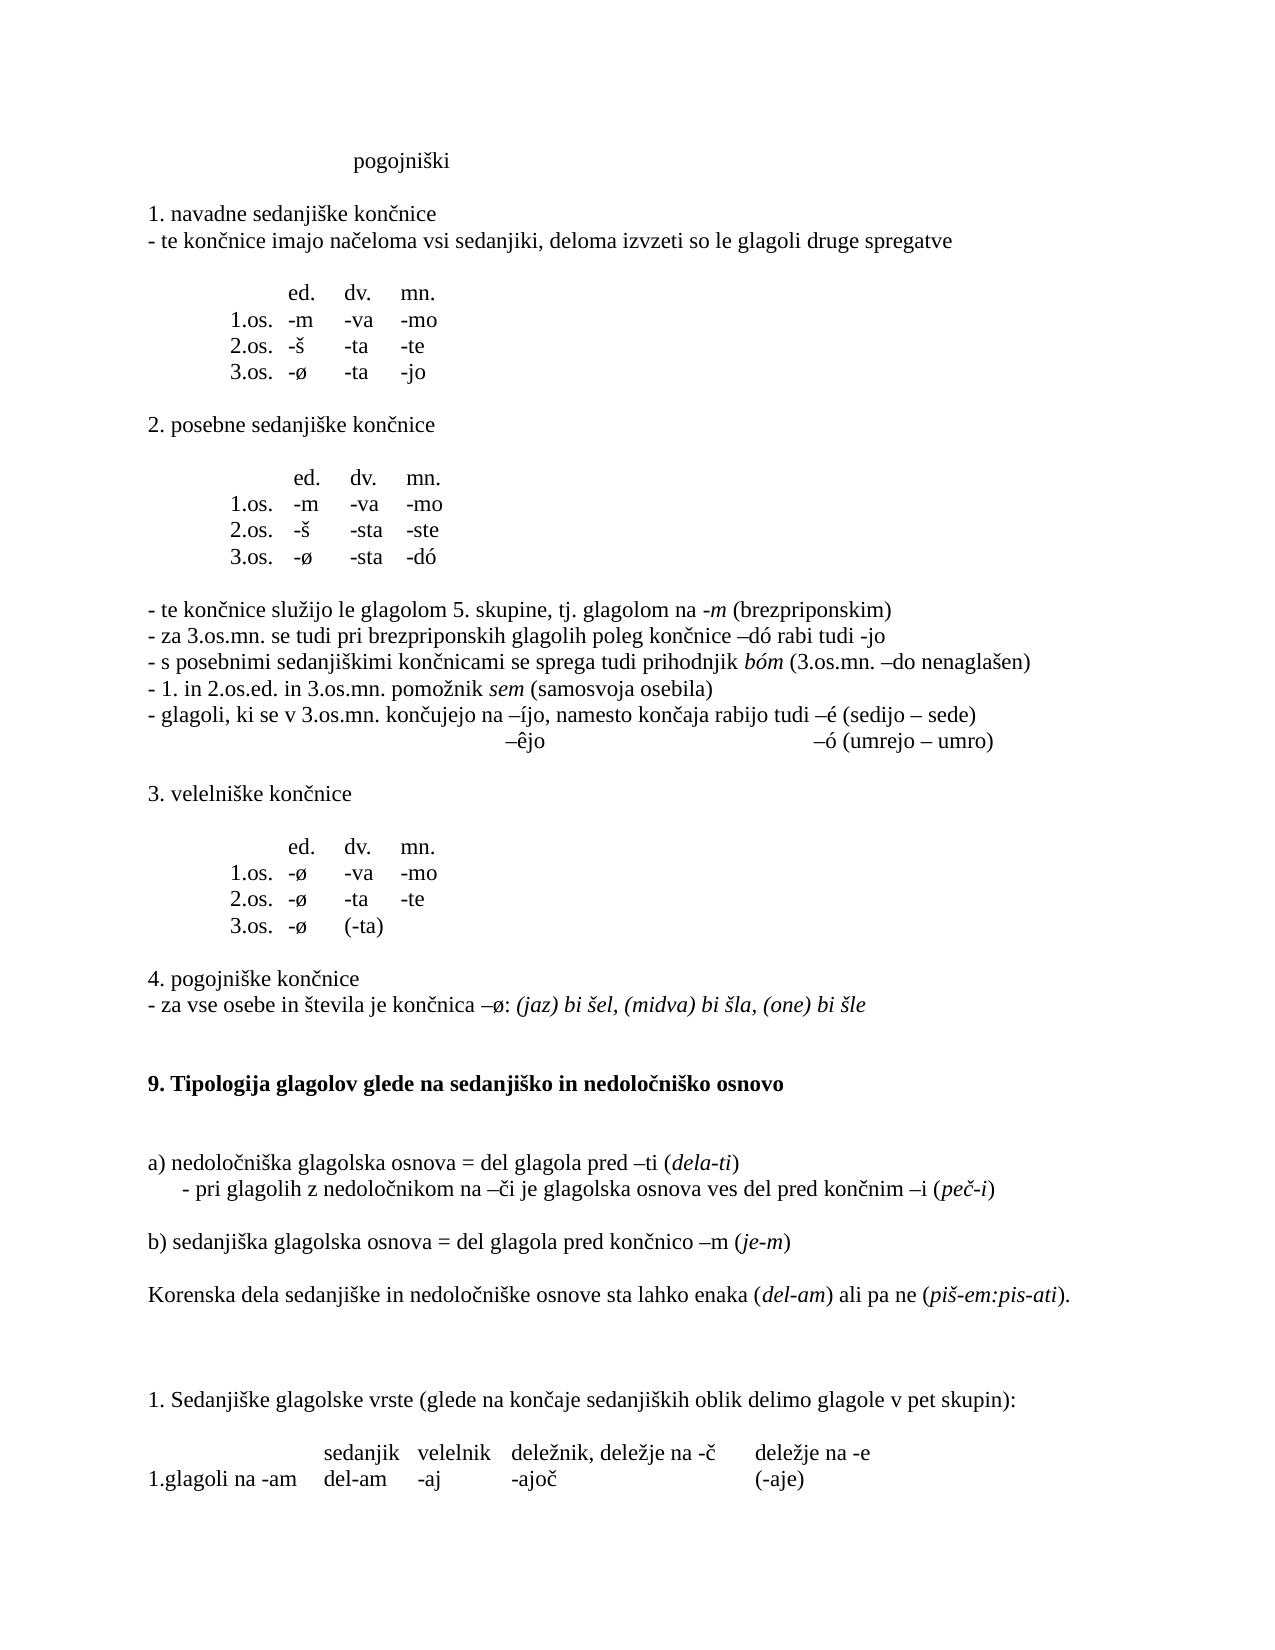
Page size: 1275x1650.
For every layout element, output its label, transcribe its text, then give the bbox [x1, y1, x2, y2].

text - pri glagolih z nedoločnikom na –či je glagolska osnova ves del pred končnim –i (peč-i) [148, 1175, 1127, 1202]
table_header [223, 279, 281, 306]
table_cell 1.glagoli na -am [140, 1465, 316, 1492]
table_cell -m [281, 306, 337, 332]
table_header deležnik, deležje na -č [504, 1439, 747, 1465]
text  [148, 1123, 1127, 1149]
table_cell -m [286, 490, 342, 517]
table_cell -va [343, 490, 399, 517]
table_cell -ø [281, 912, 337, 938]
table_cell (-aje) [748, 1465, 940, 1492]
table_cell 2.os. [223, 332, 281, 358]
table_cell -jo [393, 359, 449, 385]
table_cell -sta [343, 517, 399, 543]
table_header deležje na -e [748, 1439, 940, 1465]
table_cell -ste [399, 517, 455, 543]
table_cell del-am [316, 1465, 410, 1492]
table_header mn. [399, 464, 455, 490]
text –êjo –ó (umrejo – umro) [148, 727, 1127, 754]
text Korenska dela sedanjiške in nedoločniške osnove sta lahko enaka (del-am) ali pa ne (piš-em:pis-ati). [148, 1281, 1127, 1307]
table_cell 1.os. [223, 306, 281, 332]
table_cell -ø [281, 359, 337, 385]
table_cell -š [286, 517, 342, 543]
table_header [223, 833, 281, 859]
text  pogojniški [148, 148, 1127, 174]
table_cell (-ta) [337, 912, 393, 938]
table_cell 3.os. [223, 359, 281, 385]
text 1. Sedanjiške glagolske vrste (glede na končaje sedanjiških oblik delimo glagole v pet skupin): [148, 1386, 1127, 1413]
table_header [223, 464, 286, 490]
table_header mn. [393, 279, 449, 306]
table_cell 1.os. [223, 859, 281, 886]
text 9. Tipologija glagolov glede na sedanjiško in nedoločniško osnovo [148, 1070, 1127, 1096]
table_cell -te [393, 332, 449, 358]
text b) sedanjiška glagolska osnova = del glagola pred končnico –m (je-m) [148, 1228, 1127, 1254]
text 3. velelniške končnice [148, 780, 1127, 806]
text - za vse osebe in števila je končnica –ø: (jaz) bi šel, (midva) bi šla, (one) bi šle [148, 991, 1127, 1017]
text 4. pogojniške končnice [148, 964, 1127, 991]
table_cell -mo [393, 306, 449, 332]
table_cell -dó [399, 543, 455, 569]
table_header ed. [286, 464, 342, 490]
table_header sedanjik [316, 1439, 410, 1465]
text - te končnice služijo le glagolom 5. skupine, tj. glagolom na -m (brezpriponskim) [148, 596, 1127, 622]
table_cell 1.os. [223, 490, 286, 517]
text - 1. in 2.os.ed. in 3.os.mn. pomožnik sem (samosvoja osebila) [148, 675, 1127, 701]
table_cell -ta [337, 359, 393, 385]
table_cell -te [393, 886, 449, 912]
text - glagoli, ki se v 3.os.mn. končujejo na –íjo, namesto končaja rabijo tudi –é (sedijo – sede) [148, 701, 1127, 727]
text - za 3.os.mn. se tudi pri brezpriponskih glagolih poleg končnice –dó rabi tudi -jo [148, 622, 1127, 648]
text 1. navadne sedanjiške končnice [148, 200, 1127, 227]
table_cell 2.os. [223, 517, 286, 543]
text 2. posebne sedanjiške končnice [148, 411, 1127, 437]
text - te končnice imajo načeloma vsi sedanjiki, deloma izvzeti so le glagoli druge spregatve [148, 227, 1127, 253]
table_header dv. [337, 833, 393, 859]
table_cell -sta [343, 543, 399, 569]
table_cell -aj [410, 1465, 504, 1492]
table_cell [393, 912, 449, 938]
table_cell -ø [286, 543, 342, 569]
table_header ed. [281, 833, 337, 859]
table_cell -ta [337, 332, 393, 358]
table_cell -ø [281, 886, 337, 912]
text a) nedoločniška glagolska osnova = del glagola pred –ti (dela-ti) [148, 1149, 1127, 1175]
table_header ed. [281, 279, 337, 306]
table_header velelnik [410, 1439, 504, 1465]
table_cell -š [281, 332, 337, 358]
table_header mn. [393, 833, 449, 859]
text - s posebnimi sedanjiškimi končnicami se sprega tudi prihodnjik bóm (3.os.mn. –do nenaglašen) [148, 648, 1127, 675]
table_header dv. [343, 464, 399, 490]
table_cell -ajoč [504, 1465, 747, 1492]
table_cell -va [337, 306, 393, 332]
table_cell -ta [337, 886, 393, 912]
table_cell -mo [393, 859, 449, 886]
table_cell 3.os. [223, 912, 281, 938]
table_cell 3.os. [223, 543, 286, 569]
table_cell -mo [399, 490, 455, 517]
table_cell -ø [281, 859, 337, 886]
table_header [140, 1439, 316, 1465]
table_header dv. [337, 279, 393, 306]
table_cell 2.os. [223, 886, 281, 912]
table_cell -va [337, 859, 393, 886]
